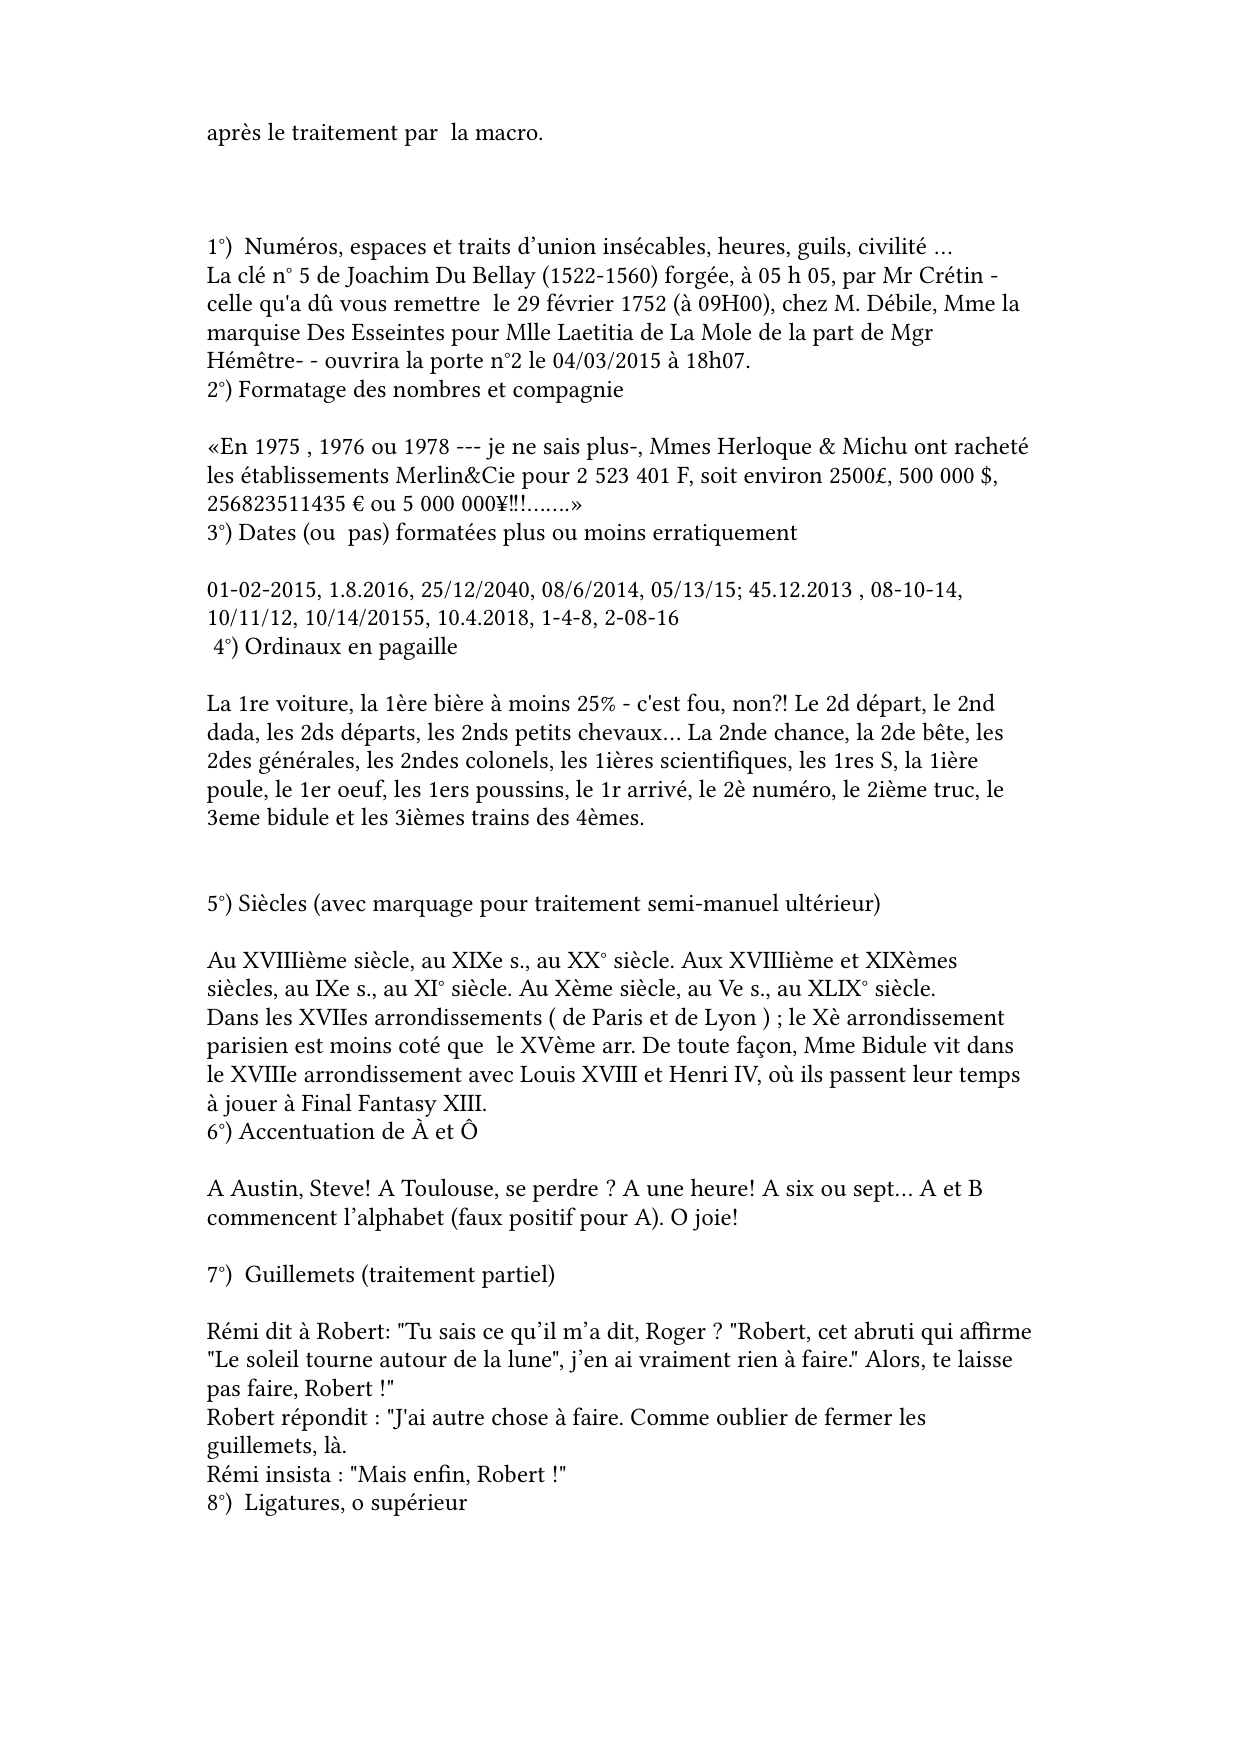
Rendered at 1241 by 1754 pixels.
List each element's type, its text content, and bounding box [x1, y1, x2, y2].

text après le traitement par la macro. [207, 118, 1033, 147]
text Au XVIIIième siècle, au XIXe s., au XX° siècle. Aux XVIIIième et XIXèmes siècles, au IXe s., au XI° siècle. Au Xème siècle, au Ve s., au XLIX° siècle. [207, 946, 1033, 1003]
text 2°) Formatage des nombres et compagnie [207, 375, 1033, 403]
text 3°) Dates (ou pas) formatées plus ou moins erratiquement [207, 518, 1033, 546]
text Rémi dit à Robert: "Tu sais ce qu’il m’a dit, Roger ? "Robert, cet abruti qui affirme "Le soleil tourne autour de la lune", j’en ai vraiment rien à faire." Alors, te laisse pas faire, Robert !" [207, 1317, 1033, 1402]
text 1°) Numéros, espaces et traits d’union insécables, heures, guils, civilité … [207, 232, 1033, 261]
text 6°) Accentuation de À et Ô [207, 1117, 1033, 1146]
text «En 1975 , 1976 ou 1978 --- je ne sais plus-, Mmes Herloque & Michu ont racheté les établissements Merlin&Cie pour 2 523 401 F, soit environ 2500£, 500 000 $, 256823511435 € ou 5 000 000¥!!!.......» [207, 432, 1033, 518]
text Rémi insista : "Mais enfin, Robert !" [207, 1459, 1033, 1488]
text La 1re voiture, la 1ère bière à moins 25% - c'est fou, non?! Le 2d départ, le 2nd dada, les 2ds départs, les 2nds petits chevaux… La 2nde chance, la 2de bête, les 2des générales, les 2ndes colonels, les 1ières scientifiques, les 1res S, la 1ière poule, le 1er oeuf, les 1ers poussins, le 1r arrivé, le 2è numéro, le 2ième truc, le 3eme bidule et les 3ièmes trains des 4èmes. [207, 689, 1033, 832]
text 01-02-2015, 1.8.2016, 25/12/2040, 08/6/2014, 05/13/15; 45.12.2013 , 08-10-14, 10/11/12, 10/14/20155, 10.4.2018, 1-4-8, 2-08-16 [207, 575, 1033, 632]
text A Austin, Steve! A Toulouse, se perdre ? A une heure! A six ou sept... A et B commencent l’alphabet (faux positif pour A). O joie! [207, 1174, 1033, 1231]
text 5°) Siècles (avec marquage pour traitement semi-manuel ultérieur) [207, 889, 1033, 917]
text 4°) Ordinaux en pagaille [207, 632, 1033, 660]
text 7°) Guillemets (traitement partiel) [207, 1260, 1033, 1288]
text Dans les XVIIes arrondissements ( de Paris et de Lyon ) ; le Xè arrondissement parisien est moins coté que le XVème arr. De toute façon, Mme Bidule vit dans le XVIIIe arrondissement avec Louis XVIII et Henri IV, où ils passent leur temps à jouer à Final Fantasy XIII. [207, 1003, 1033, 1117]
text 8°) Ligatures, o supérieur [207, 1488, 1033, 1517]
text La clé n° 5 de Joachim Du Bellay (1522-1560) forgée, à 05 h 05, par Mr Crétin - celle qu'a dû vous remettre le 29 février 1752 (à 09H00), chez M. Débile, Mme la marquise Des Esseintes pour Mlle Laetitia de La Mole de la part de Mgr Hémêtre- - ouvrira la porte n°2 le 04/03/2015 à 18h07. [207, 261, 1033, 375]
text Robert répondit : "J'ai autre chose à faire. Comme oublier de fermer les guillemets, là. [207, 1402, 1033, 1459]
